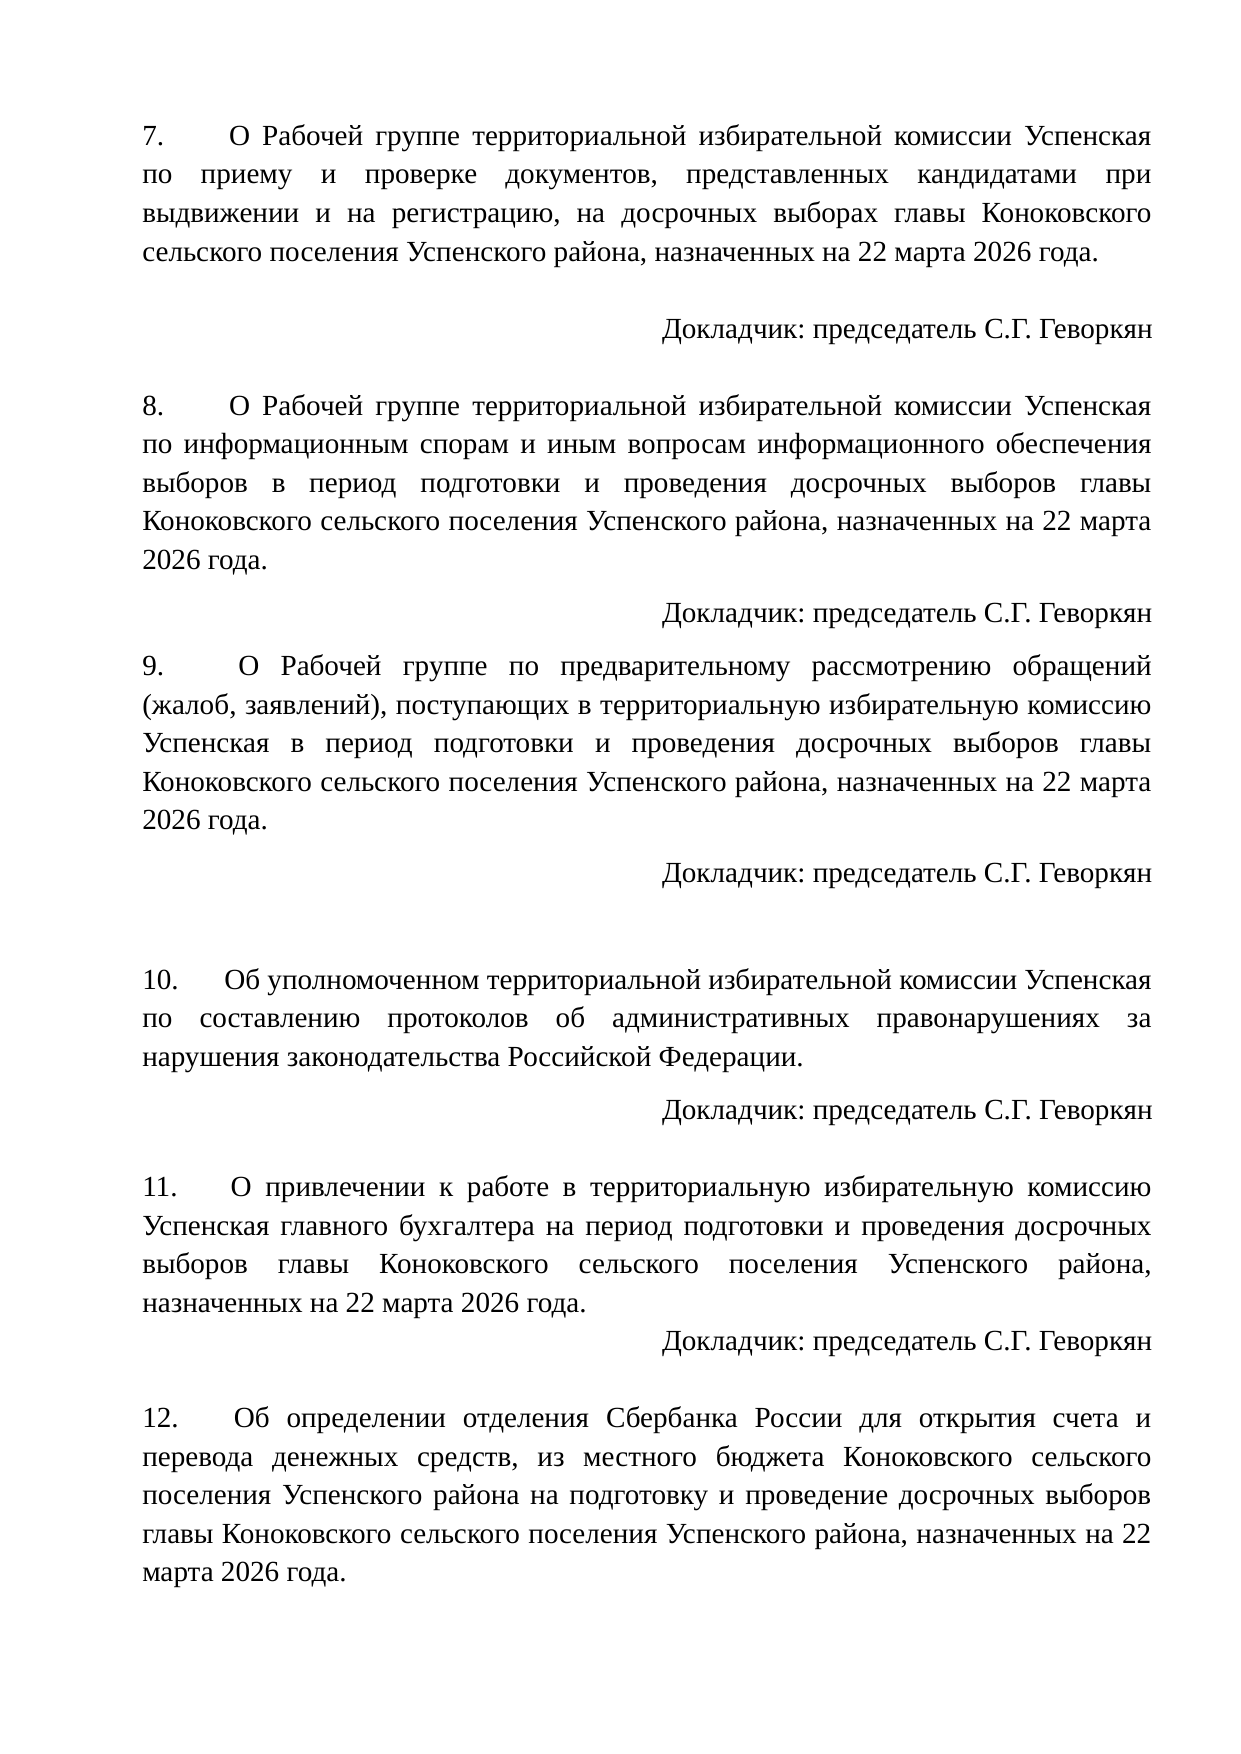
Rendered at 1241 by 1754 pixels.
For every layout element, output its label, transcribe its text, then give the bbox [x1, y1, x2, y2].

list О Рабочей группе территориальной избирательной комиссии Успенская по информационным спорам и иным вопросам информационного обеспечения выборов в период подготовки и проведения досрочных выборов главы Коноковского сельского поселения Успенского района, назначенных на 22 марта 2026 года. [142, 388, 1152, 576]
list Докладчик: председатель С.Г. Геворкян [586, 311, 1152, 344]
list Докладчик: председатель С.Г. Геворкян [172, 856, 1152, 889]
list Докладчик: председатель С.Г. Геворкян [586, 1092, 1152, 1126]
list Об уполномоченном территориальной избирательной комиссии Успенская по составлению протоколов об административных правонарушениях за нарушения законодательства Российской Федерации. [142, 962, 1152, 1072]
text Докладчик: председатель С.Г. Геворкян [142, 1323, 1152, 1357]
list Об определении отделения Сбербанка России для открытия счета и перевода денежных средств, из местного бюджета Коноковского сельского поселения Успенского района на подготовку и проведение досрочных выборов главы Коноковского сельского поселения Успенского района, назначенных на 22 марта 2026 года. [142, 1400, 1152, 1588]
list Докладчик: председатель С.Г. Геворкян [172, 595, 1152, 629]
list О Рабочей группе территориальной избирательной комиссии Успенская по приему и проверке документов, представленных кандидатами при выдвижении и на регистрацию, на досрочных выборах главы Коноковского сельского поселения Успенского района, назначенных на 22 марта 2026 года. [142, 118, 1152, 267]
list О привлечении к работе в территориальную избирательную комиссию Успенская главного бухгалтера на период подготовки и проведения досрочных выборов главы Коноковского сельского поселения Успенского района, назначенных на 22 марта 2026 года. [142, 1169, 1152, 1318]
list О Рабочей группе по предварительному рассмотрению обращений (жалоб, заявлений), поступающих в территориальную избирательную комиссию Успенская в период подготовки и проведения досрочных выборов главы Коноковского сельского поселения Успенского района, назначенных на 22 марта 2026 года. [142, 648, 1152, 836]
